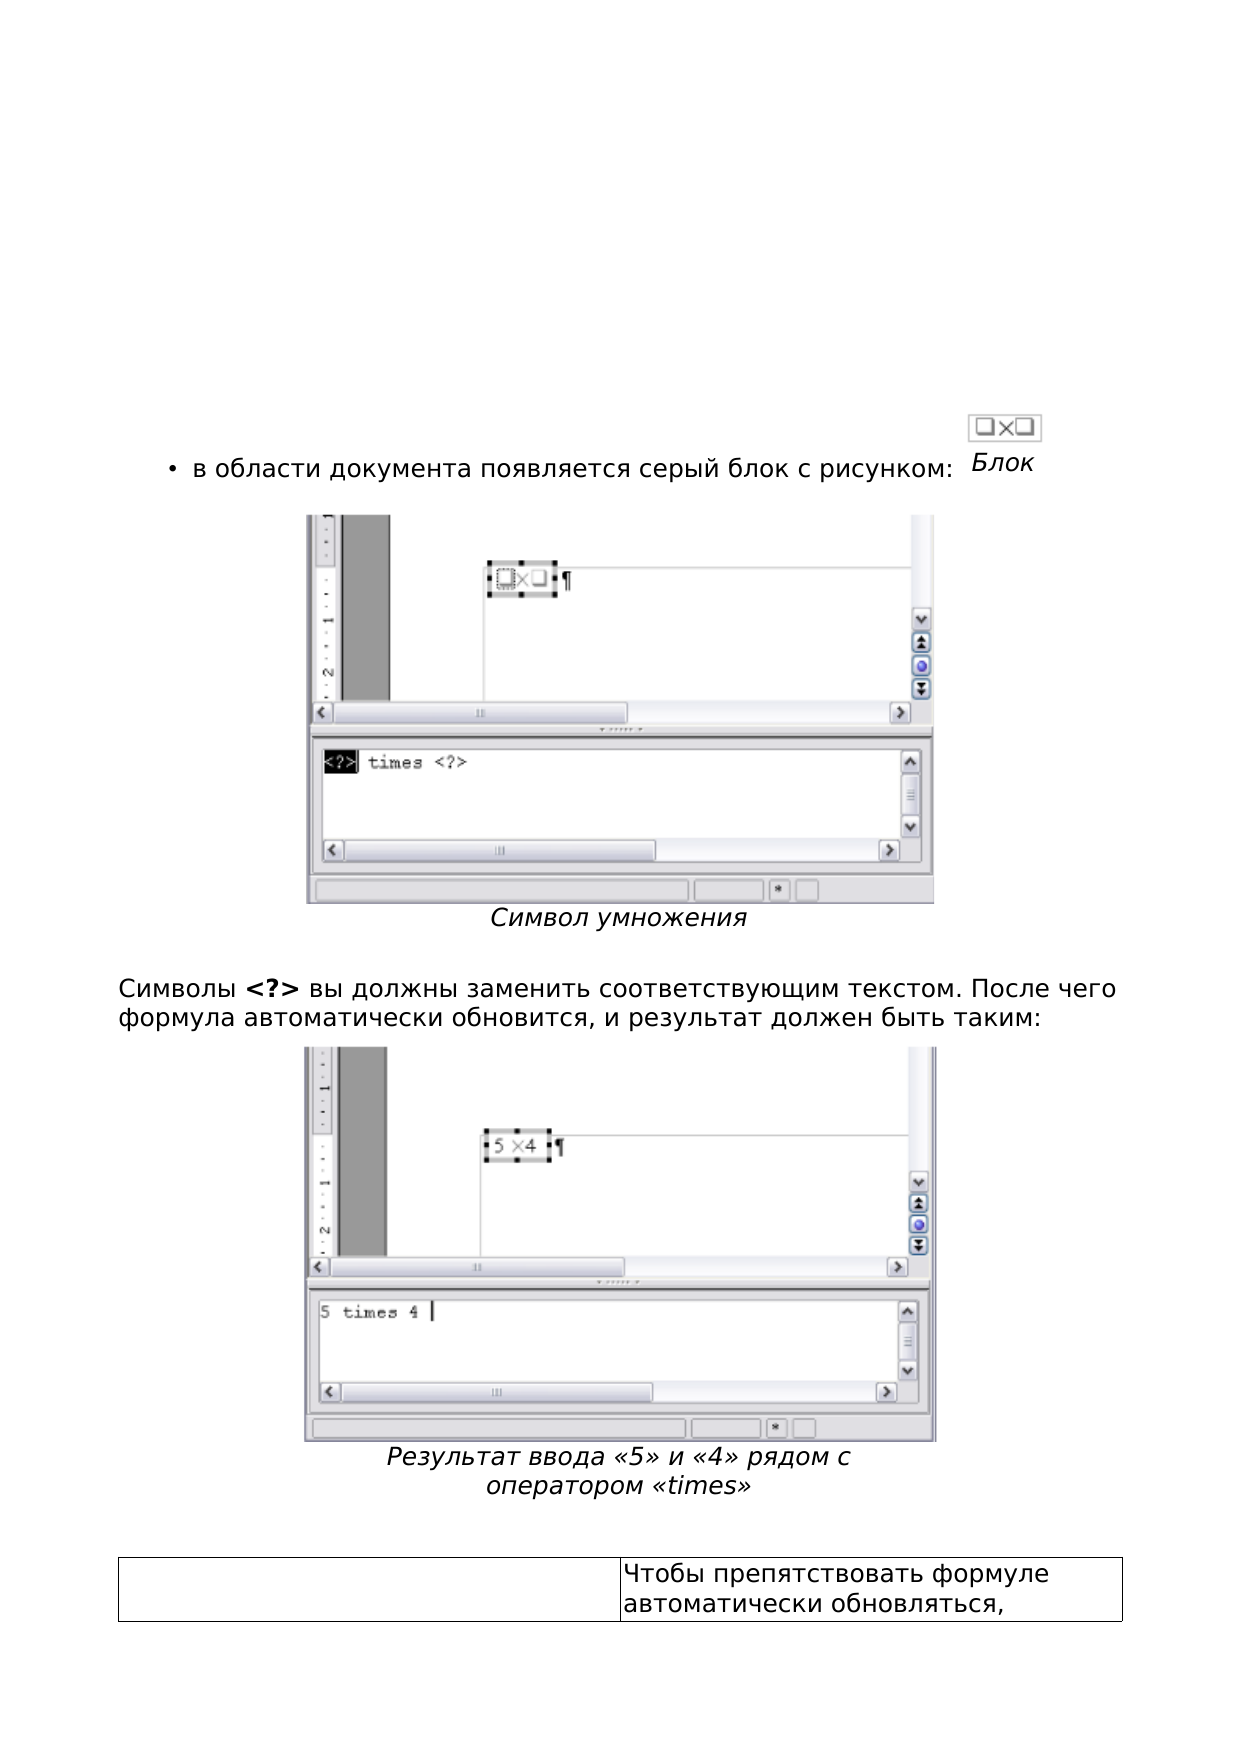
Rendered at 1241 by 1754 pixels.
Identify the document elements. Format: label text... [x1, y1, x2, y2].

picture [962, 409, 1047, 449]
table_header Чтобы препятствовать формуле автоматически обновляться, [621, 1558, 1122, 1621]
text Символ умножения [306, 904, 934, 932]
text Символы <?> вы должны заменить соответствующим текстом. После чего формула автоматически обновится, и результат должен быть таким: [118, 974, 1122, 1032]
table_header [119, 1558, 620, 1621]
list в области документа появляется серый блок с рисунком: [177, 397, 1122, 483]
picture [306, 512, 935, 904]
list [177, 118, 1122, 397]
list Блок [962, 449, 1047, 477]
text Результат ввода «5» и «4» рядом с оператором «times» [304, 1442, 937, 1500]
picture [303, 1045, 937, 1442]
